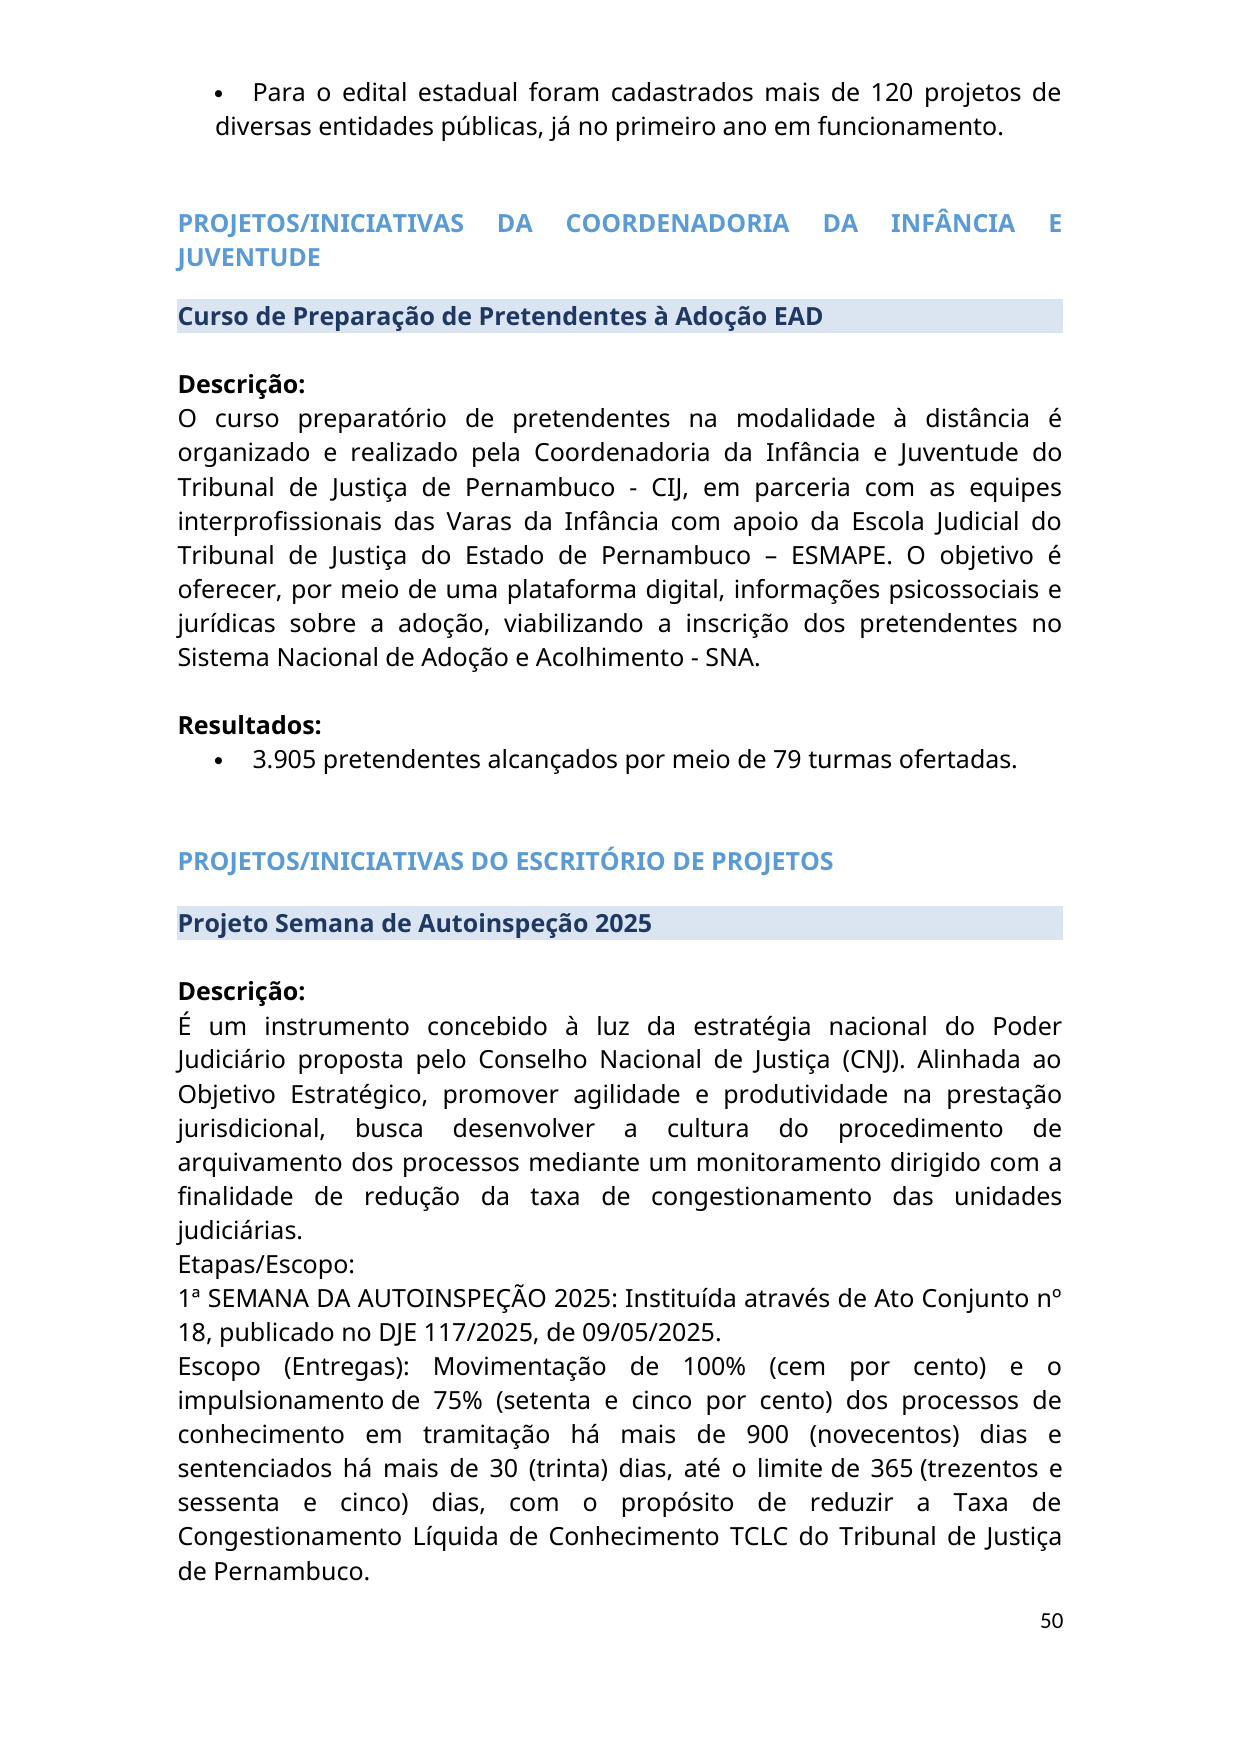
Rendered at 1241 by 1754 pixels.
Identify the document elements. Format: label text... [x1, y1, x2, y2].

text PROJETOS/INICIATIVAS DO ESCRITÓRIO DE PROJETOS [177, 844, 1063, 878]
text Descrição: [177, 367, 1063, 401]
text Escopo (Entregas): Movimentação de 100% (cem por cento) e o impulsionamento de 75% (setenta e cinco por cento) dos processos de conhecimento em tramitação há mais de 900 (novecentos) dias e sentenciados há mais de 30 (trinta) dias, até o limite de 365 (trezentos e sessenta e cinco) dias, com o propósito de reduzir a Taxa de Congestionamento Líquida de Conhecimento TCLC do Tribunal de Justiça de Pernambuco. [177, 1349, 1063, 1587]
list 3.905 pretendentes alcançados por meio de 79 turmas ofertadas. [215, 742, 1063, 776]
text Projeto Semana de Autoinspeção 2025 [177, 906, 1063, 940]
text Descrição: [177, 974, 1063, 1008]
text Resultados: [177, 708, 1063, 742]
list Para o edital estadual foram cadastrados mais de 120 projetos de diversas entidades públicas, já no primeiro ano em funcionamento. [215, 75, 1063, 143]
text O curso preparatório de pretendentes na modalidade à distância é organizado e realizado pela Coordenadoria da Infância e Juventude do Tribunal de Justiça de Pernambuco - CIJ, em parceria com as equipes interprofissionais das Varas da Infância com apoio da Escola Judicial do Tribunal de Justiça do Estado de Pernambuco – ESMAPE. O objetivo é oferecer, por meio de uma plataforma digital, informações psicossociais e jurídicas sobre a adoção, viabilizando a inscrição dos pretendentes no Sistema Nacional de Adoção e Acolhimento - SNA. [177, 401, 1063, 673]
text 1ª SEMANA DA AUTOINSPEÇÃO 2025: Instituída através de Ato Conjunto nº 18, publicado no DJE 117/2025, de 09/05/2025. [177, 1281, 1063, 1349]
text É um instrumento concebido à luz da estratégia nacional do Poder Judiciário proposta pelo Conselho Nacional de Justiça (CNJ). Alinhada ao Objetivo Estratégico, promover agilidade e produtividade na prestação jurisdicional, busca desenvolver a cultura do procedimento de arquivamento dos processos mediante um monitoramento dirigido com a finalidade de redução da taxa de congestionamento das unidades judiciárias. [177, 1008, 1063, 1247]
text Curso de Preparação de Pretendentes à Adoção EAD [177, 299, 1063, 333]
text Etapas/Escopo: [177, 1247, 1063, 1281]
text PROJETOS/INICIATIVAS DA COORDENADORIA DA INFÂNCIA E JUVENTUDE [177, 205, 1063, 273]
